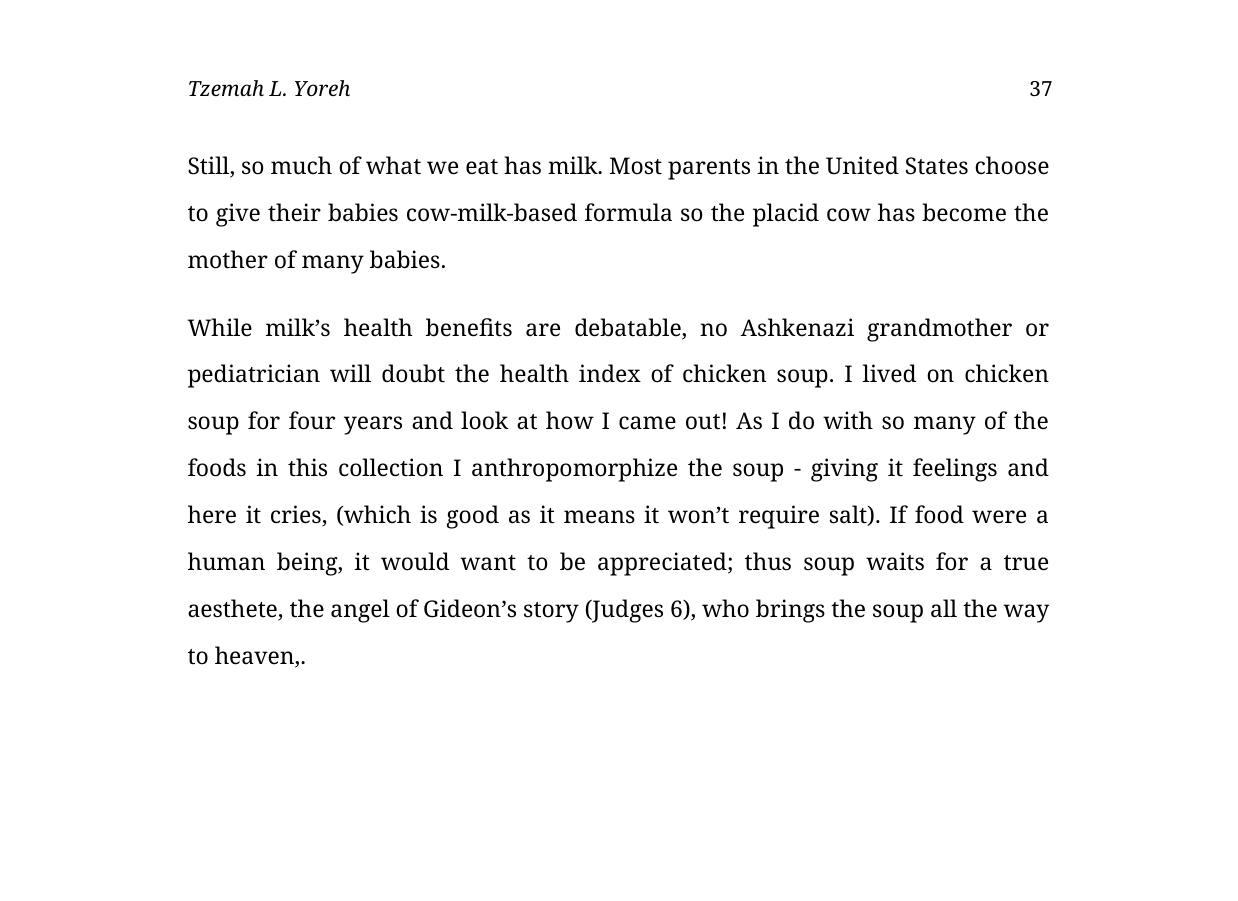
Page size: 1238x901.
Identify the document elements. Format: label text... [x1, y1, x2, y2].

text While milk’s health benefits are debatable, no Ashkenazi grandmother or pediatrician will doubt the health index of chicken soup. I lived on chicken soup for four years and look at how I came out! As I do with so many of the foods in this collection I anthropomorphize the soup - giving it feelings and here it cries, (which is good as it means it won’t require salt). If food were a human being, it would want to be appreciated; thus soup waits for a true aesthete, the angel of Gideon’s story (Judges 6), who brings the soup all the way to heaven,. [187, 311, 1051, 671]
text Still, so much of what we eat has milk. Most parents in the United States choose to give their babies cow-milk-based formula so the placid cow has become the mother of many babies. [187, 150, 1051, 275]
